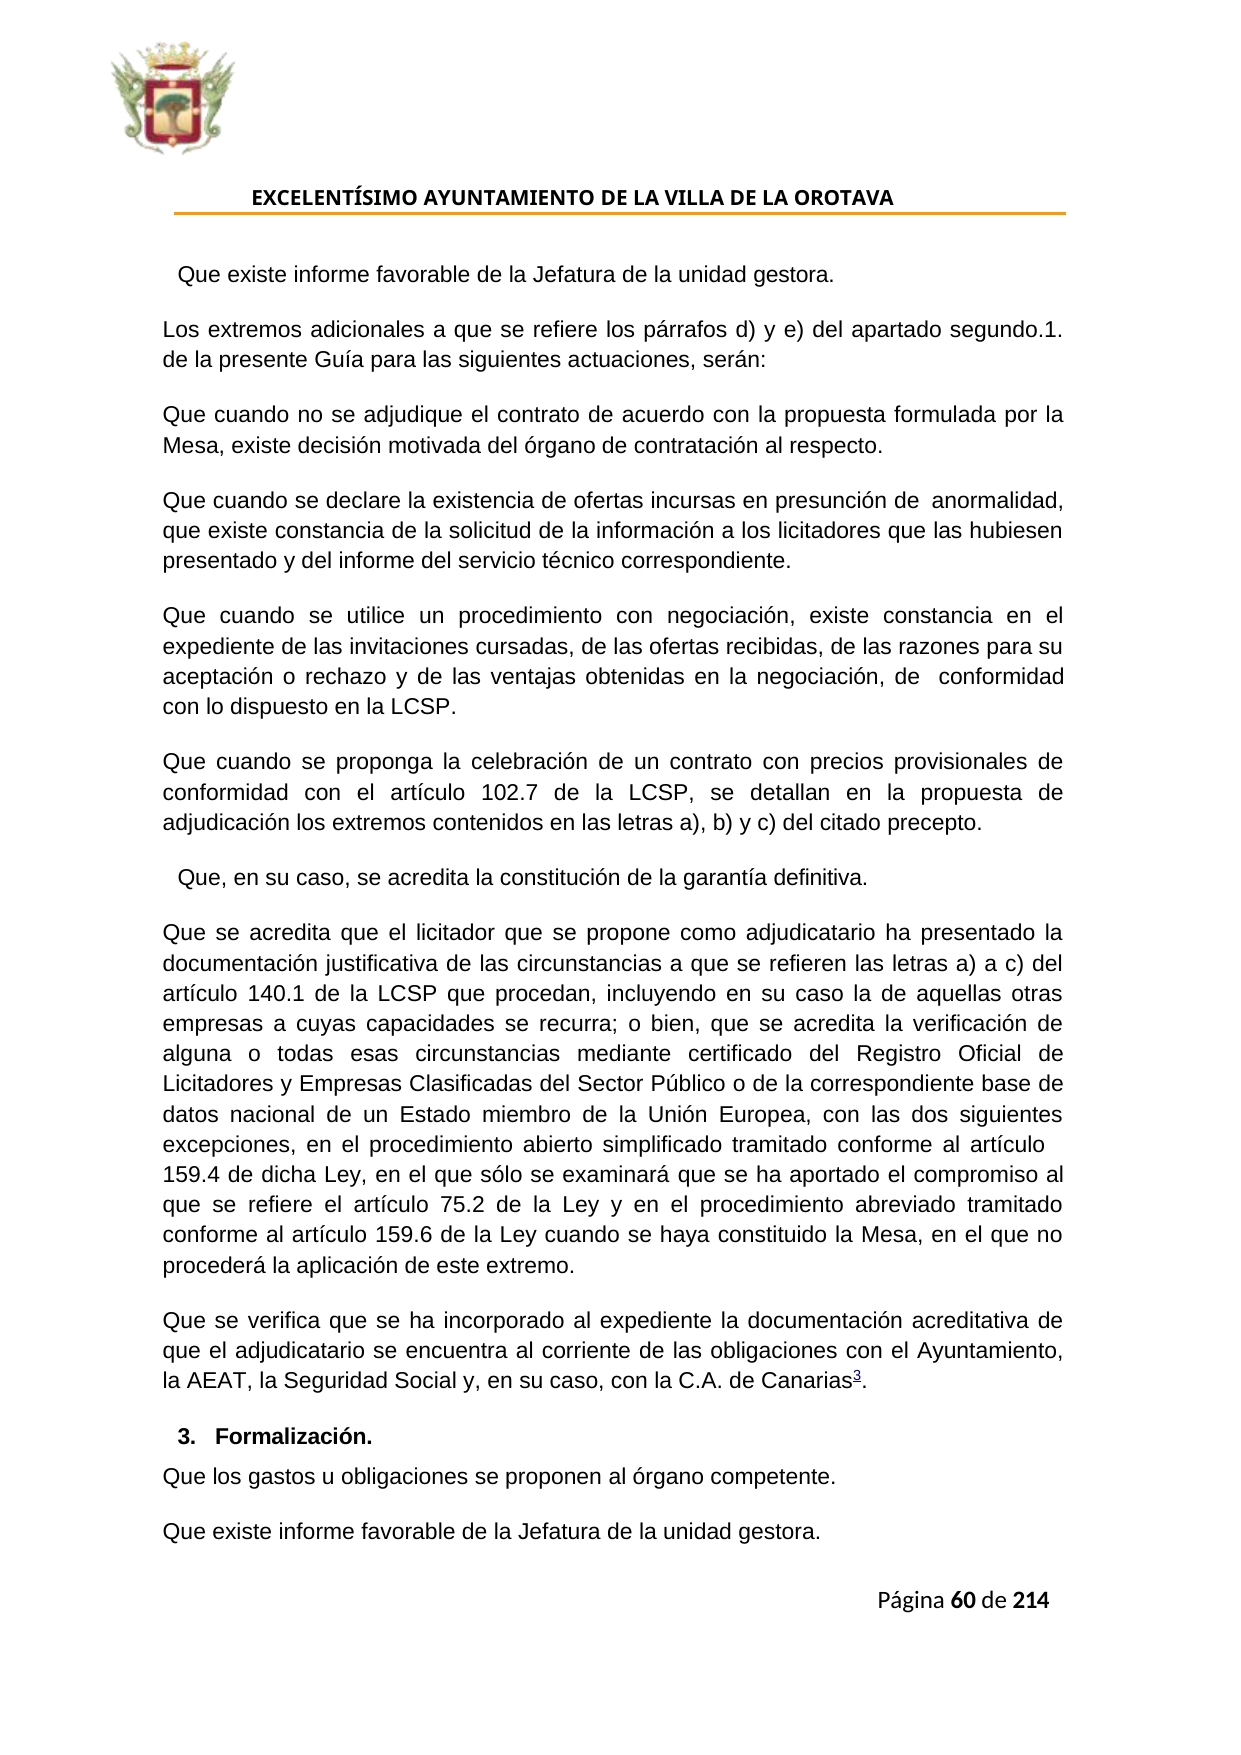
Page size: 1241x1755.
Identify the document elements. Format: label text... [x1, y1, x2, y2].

text Que se acredita que el licitador que se propone como adjudicatario ha presentado la documentación justificativa de las circunstancias a que se refieren las letras a) a c) del artículo 140.1 de la LCSP que procedan, incluyendo en su caso la de aquellas otras empresas a cuyas capacidades se recurra; o bien, que se acredita la verificación de alguna o todas esas circunstancias mediante certificado del Registro Oficial de Licitadores y Empresas Clasificadas del Sector Público o de la correspondiente base de datos nacional de un Estado miembro de la Unión Europea, con las dos siguientes excepciones, en el procedimiento abierto simplificado tramitado conforme al artículo [162, 919, 1064, 1157]
text Que existe informe favorable de la Jefatura de la unidad gestora. [177, 261, 1078, 287]
list Formalización. [177, 1423, 1078, 1449]
text Los extremos adicionales a que se refiere los párrafos d) y e) del apartado segundo.1. de la presente Guía para las siguientes actuaciones, serán: [162, 316, 1064, 373]
text Que cuando se declare la existencia de ofertas incursas en presunción de anormalidad, que existe constancia de la solicitud de la información a los licitadores que las hubiesen presentado y del informe del servicio técnico correspondiente. [162, 487, 1064, 573]
text Que, en su caso, se acredita la constitución de la garantía definitiva. [177, 864, 1078, 890]
text 159.4 de dicha Ley, en el que sólo se examinará que se ha aportado el compromiso al que se refiere el artículo 75.2 de la Ley y en el procedimiento abreviado tramitado conforme al artículo 159.6 de la Ley cuando se haya constituido la Mesa, en el que no procederá la aplicación de este extremo. [162, 1161, 1064, 1278]
text Que cuando se proponga la celebración de un contrato con precios provisionales de conformidad con el artículo 102.7 de la LCSP, se detallan en la propuesta de adjudicación los extremos contenidos en las letras a), b) y c) del citado precepto. [162, 748, 1064, 835]
text Que los gastos u obligaciones se proponen al órgano competente. Que existe informe favorable de la Jefatura de la unidad gestora. [162, 1463, 882, 1544]
text Que cuando se utilice un procedimiento con negociación, existe constancia en el expediente de las invitaciones cursadas, de las ofertas recibidas, de las razones para su aceptación o rechazo y de las ventajas obtenidas en la negociación, de conformidad con lo dispuesto en la LCSP. [162, 602, 1064, 719]
text Que se verifica que se ha incorporado al expediente la documentación acreditativa de que el adjudicatario se encuentra al corriente de las obligaciones con el Ayuntamiento, la AEAT, la Seguridad Social y, en su caso, con la C.A. de Canarias3. [162, 1307, 1064, 1393]
text Que cuando no se adjudique el contrato de acuerdo con la propuesta formulada por la Mesa, existe decisión motivada del órgano de contratación al respecto. [162, 401, 1064, 458]
